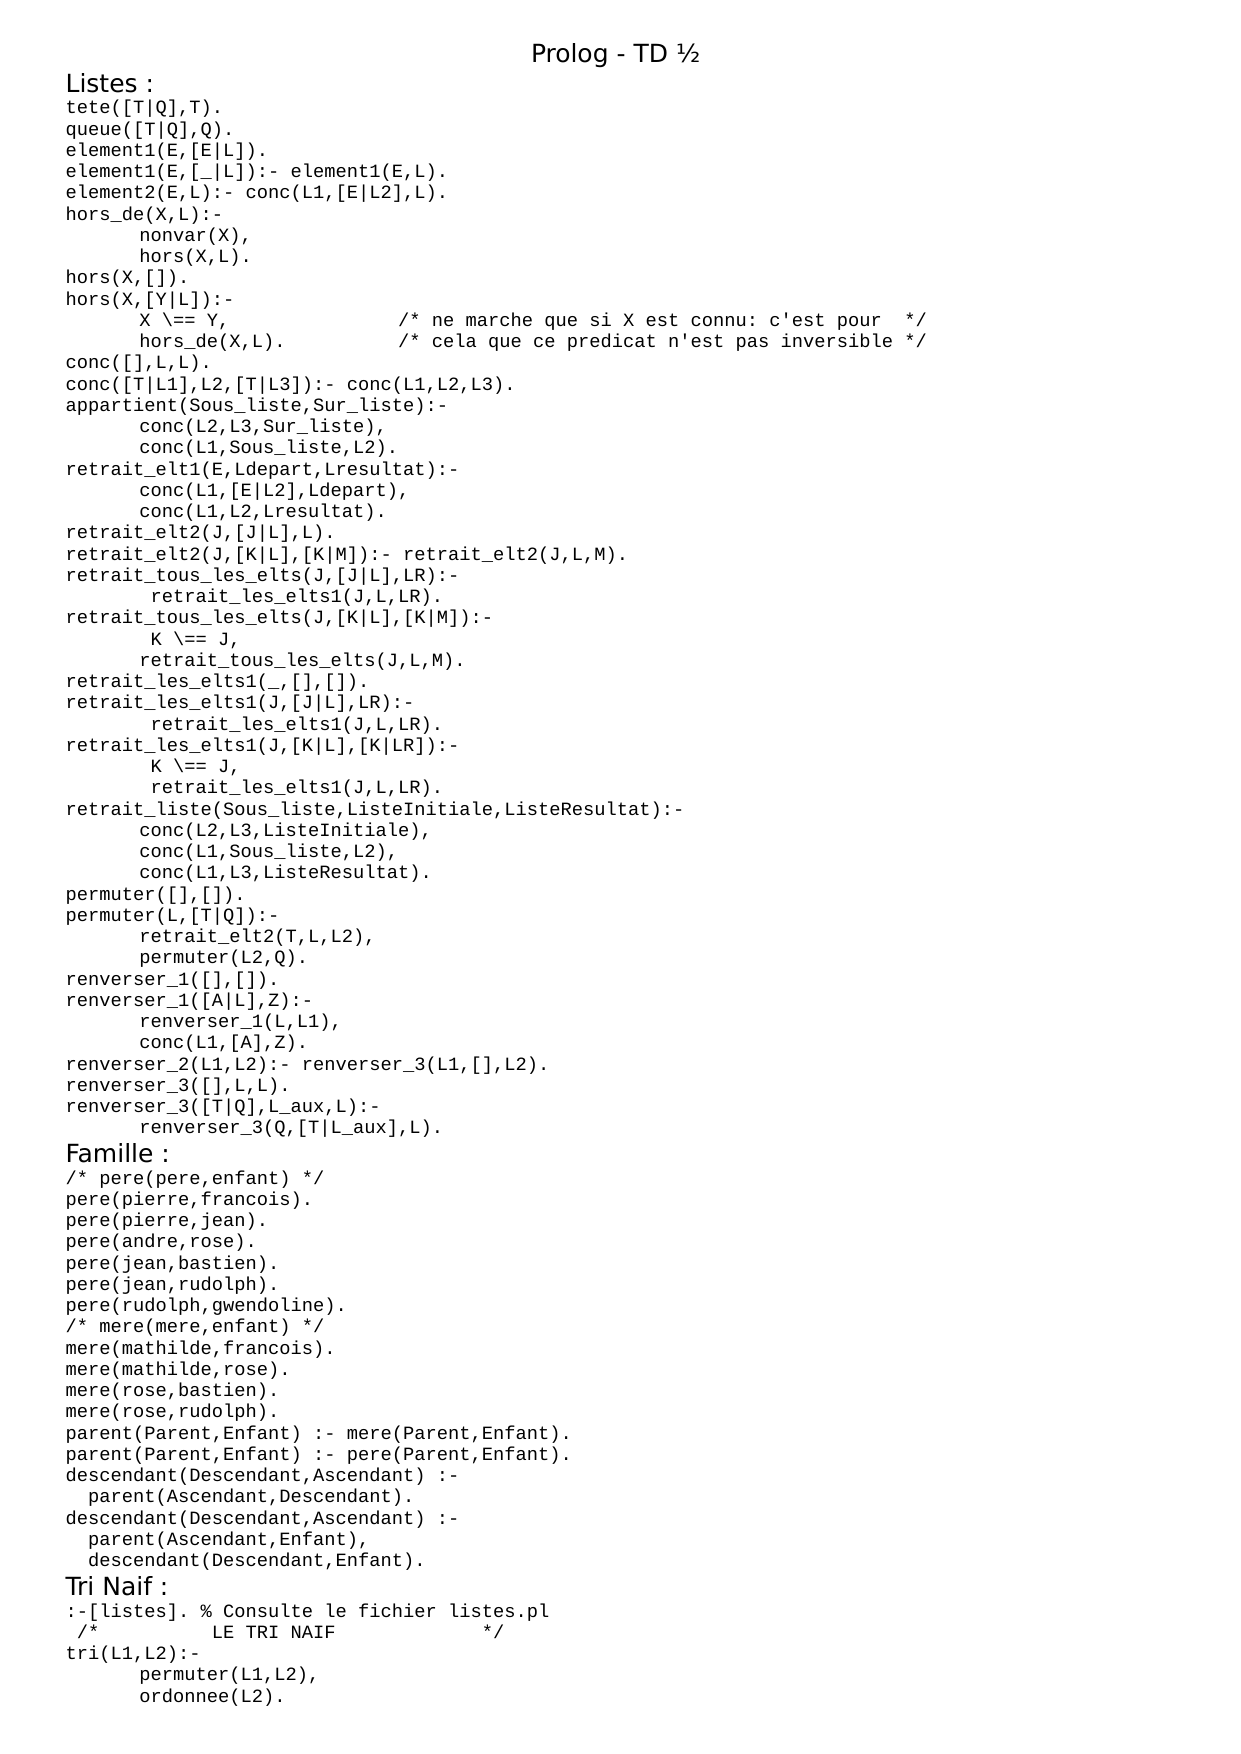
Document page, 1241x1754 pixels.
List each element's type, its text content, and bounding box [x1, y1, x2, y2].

text pere(jean,bastien). [65, 1253, 1165, 1275]
text element1(E,[E|L]). [65, 141, 1165, 162]
text retrait_elt2(J,[K|L],[K|M]):- retrait_elt2(J,L,M). [65, 544, 1165, 566]
text mere(mathilde,francois). [65, 1338, 1165, 1360]
text parent(Parent,Enfant) :- pere(Parent,Enfant). [65, 1445, 1165, 1466]
text tri(L1,L2):- [65, 1644, 1165, 1665]
text retrait_elt1(E,Ldepart,Lresultat):- [65, 459, 1165, 481]
text appartient(Sous_liste,Sur_liste):- [65, 396, 1165, 417]
text permuter(L2,Q). [65, 948, 1165, 969]
text renverser_3([],L,L). [65, 1076, 1165, 1097]
text mere(mathilde,rose). [65, 1360, 1165, 1381]
text parent(Ascendant,Descendant). [65, 1487, 1165, 1508]
text retrait_les_elts1(_,[],[]). [65, 672, 1165, 693]
text mere(rose,bastien). [65, 1381, 1165, 1402]
text retrait_tous_les_elts(J,[K|L],[K|M]):- [65, 608, 1165, 629]
text conc(L1,L3,ListeResultat). [65, 863, 1165, 884]
text Prolog - TD ½ [65, 40, 1165, 69]
text X \== Y, /* ne marche que si X est connu: c'est pour */ [65, 311, 1165, 332]
text pere(pierre,francois). [65, 1190, 1165, 1211]
text nonvar(X), [65, 226, 1165, 247]
text Tri Naif : [65, 1572, 1165, 1601]
text :-[listes]. % Consulte le fichier listes.pl [65, 1601, 1165, 1623]
text descendant(Descendant,Ascendant) :- [65, 1508, 1165, 1530]
text conc(L1,Sous_liste,L2), [65, 842, 1165, 863]
text permuter(L1,L2), [65, 1665, 1165, 1686]
text permuter([],[]). [65, 884, 1165, 906]
text pere(rudolph,gwendoline). [65, 1296, 1165, 1317]
text retrait_les_elts1(J,L,LR). [65, 778, 1165, 799]
text retrait_les_elts1(J,L,LR). [65, 714, 1165, 736]
text renverser_1([A|L],Z):- [65, 991, 1165, 1012]
text Listes : [65, 69, 1165, 98]
text conc(L1,[A],Z). [65, 1033, 1165, 1054]
text Famille : [65, 1139, 1165, 1168]
text /* pere(pere,enfant) */ [65, 1168, 1165, 1190]
text renverser_3(Q,[T|L_aux],L). [65, 1118, 1165, 1139]
text tete([T|Q],T). [65, 98, 1165, 119]
text conc([T|L1],L2,[T|L3]):- conc(L1,L2,L3). [65, 374, 1165, 396]
text conc(L1,[E|L2],Ldepart), [65, 481, 1165, 502]
text retrait_tous_les_elts(J,[J|L],LR):- [65, 566, 1165, 587]
text queue([T|Q],Q). [65, 119, 1165, 141]
text pere(pierre,jean). [65, 1211, 1165, 1232]
text retrait_elt2(J,[J|L],L). [65, 523, 1165, 544]
text conc(L2,L3,Sur_liste), [65, 417, 1165, 438]
text retrait_les_elts1(J,L,LR). [65, 587, 1165, 608]
text descendant(Descendant,Enfant). [65, 1551, 1165, 1572]
text pere(andre,rose). [65, 1232, 1165, 1253]
text renverser_1(L,L1), [65, 1012, 1165, 1033]
text parent(Parent,Enfant) :- mere(Parent,Enfant). [65, 1423, 1165, 1445]
text retrait_elt2(T,L,L2), [65, 927, 1165, 948]
text retrait_les_elts1(J,[J|L],LR):- [65, 693, 1165, 714]
text /* LE TRI NAIF */ [65, 1623, 1165, 1644]
text K \== J, [65, 629, 1165, 651]
text conc([],L,L). [65, 353, 1165, 374]
text pere(jean,rudolph). [65, 1275, 1165, 1296]
text retrait_tous_les_elts(J,L,M). [65, 651, 1165, 672]
text permuter(L,[T|Q]):- [65, 906, 1165, 927]
text hors_de(X,L):- [65, 204, 1165, 226]
text ordonnee(L2). [65, 1686, 1165, 1708]
text conc(L1,Sous_liste,L2). [65, 438, 1165, 459]
text renverser_1([],[]). [65, 969, 1165, 991]
text renverser_2(L1,L2):- renverser_3(L1,[],L2). [65, 1054, 1165, 1076]
text hors(X,L). [65, 247, 1165, 268]
text element2(E,L):- conc(L1,[E|L2],L). [65, 183, 1165, 204]
text conc(L2,L3,ListeInitiale), [65, 821, 1165, 842]
text parent(Ascendant,Enfant), [65, 1530, 1165, 1551]
text hors(X,[Y|L]):- [65, 289, 1165, 311]
text element1(E,[_|L]):- element1(E,L). [65, 162, 1165, 183]
text K \== J, [65, 757, 1165, 778]
text retrait_les_elts1(J,[K|L],[K|LR]):- [65, 736, 1165, 757]
text mere(rose,rudolph). [65, 1402, 1165, 1423]
text hors(X,[]). [65, 268, 1165, 289]
text hors_de(X,L). /* cela que ce predicat n'est pas inversible */ [65, 332, 1165, 353]
text descendant(Descendant,Ascendant) :- [65, 1466, 1165, 1487]
text renverser_3([T|Q],L_aux,L):- [65, 1097, 1165, 1118]
text retrait_liste(Sous_liste,ListeInitiale,ListeResultat):- [65, 799, 1165, 821]
text /* mere(mere,enfant) */ [65, 1317, 1165, 1338]
text conc(L1,L2,Lresultat). [65, 502, 1165, 523]
